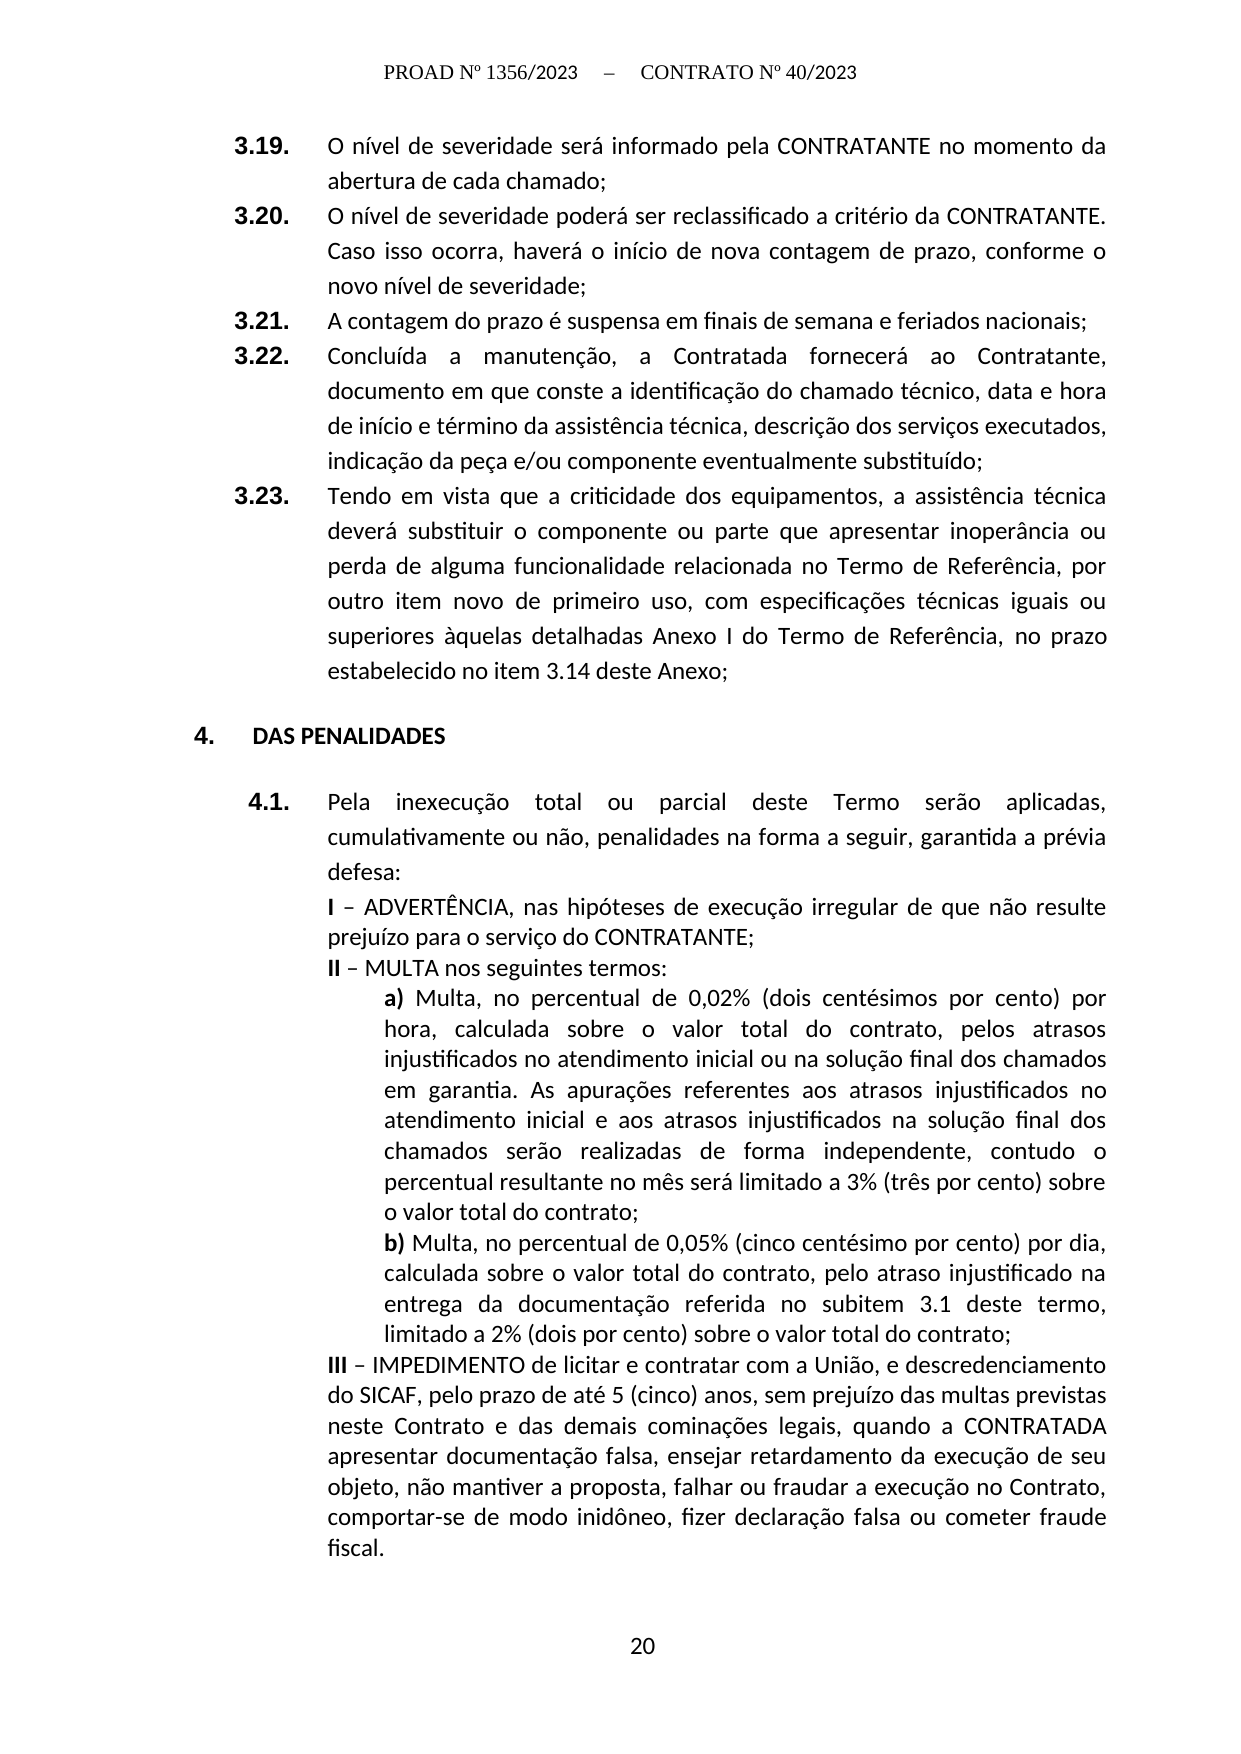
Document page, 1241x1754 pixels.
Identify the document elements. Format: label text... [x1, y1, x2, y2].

list O nível de severidade será informado pela CONTRATANTE no momento da abertura de cada chamado; [290, 130, 1107, 195]
list DAS PENALIDADES [215, 720, 1107, 751]
list O nível de severidade poderá ser reclassificado a critério da CONTRATANTE. Caso isso ocorra, haverá o início de nova contagem de prazo, conforme o novo nível de severidade; [290, 200, 1107, 300]
text I – ADVERTÊNCIA, nas hipóteses de execução irregular de que não resulte prejuízo para o serviço do CONTRATANTE; [327, 891, 1107, 952]
text III – IMPEDIMENTO de licitar e contratar com a União, e descredenciamento do SICAF, pelo prazo de até 5 (cinco) anos, sem prejuízo das multas previstas neste Contrato e das demais cominações legais, quando a CONTRATADA apresentar documentação falsa, ensejar retardamento da execução de seu objeto, não mantiver a proposta, falhar ou fraudar a execução no Contrato, comportar-se de modo inidôneo, fizer declaração falsa ou cometer fraude fiscal. [327, 1349, 1107, 1562]
list Concluída a manutenção, a Contratada fornecerá ao Contratante, documento em que conste a identificação do chamado técnico, data e hora de início e término da assistência técnica, descrição dos serviços executados, indicação da peça e/ou componente eventualmente substituído; [290, 340, 1107, 475]
list Tendo em vista que a criticidade dos equipamentos, a assistência técnica deverá substituir o componente ou parte que apresentar inoperância ou perda de alguma funcionalidade relacionada no Termo de Referência, por outro item novo de primeiro uso, com especificações técnicas iguais ou superiores àquelas detalhadas Anexo I do Termo de Referência, no prazo estabelecido no item 3.14 deste Anexo; [290, 480, 1107, 685]
text a) Multa, no percentual de 0,02% (dois centésimos por cento) por hora, calculada sobre o valor total do contrato, pelos atrasos injustificados no atendimento inicial ou na solução final dos chamados em garantia. As apurações referentes aos atrasos injustificados no atendimento inicial e aos atrasos injustificados na solução final dos chamados serão realizadas de forma independente, contudo o percentual resultante no mês será limitado a 3% (três por cento) sobre o valor total do contrato; [384, 982, 1107, 1227]
text II – MULTA nos seguintes termos: [327, 952, 1107, 982]
list A contagem do prazo é suspensa em finais de semana e feriados nacionais; [290, 305, 1107, 335]
text b) Multa, no percentual de 0,05% (cinco centésimo por cento) por dia, calculada sobre o valor total do contrato, pelo atraso injustificado na entrega da documentação referida no subitem 3.1 deste termo, limitado a 2% (dois por cento) sobre o valor total do contrato; [384, 1227, 1107, 1349]
list Pela inexecução total ou parcial deste Termo serão aplicadas, cumulativamente ou não, penalidades na forma a seguir, garantida a prévia defesa: [290, 786, 1107, 886]
